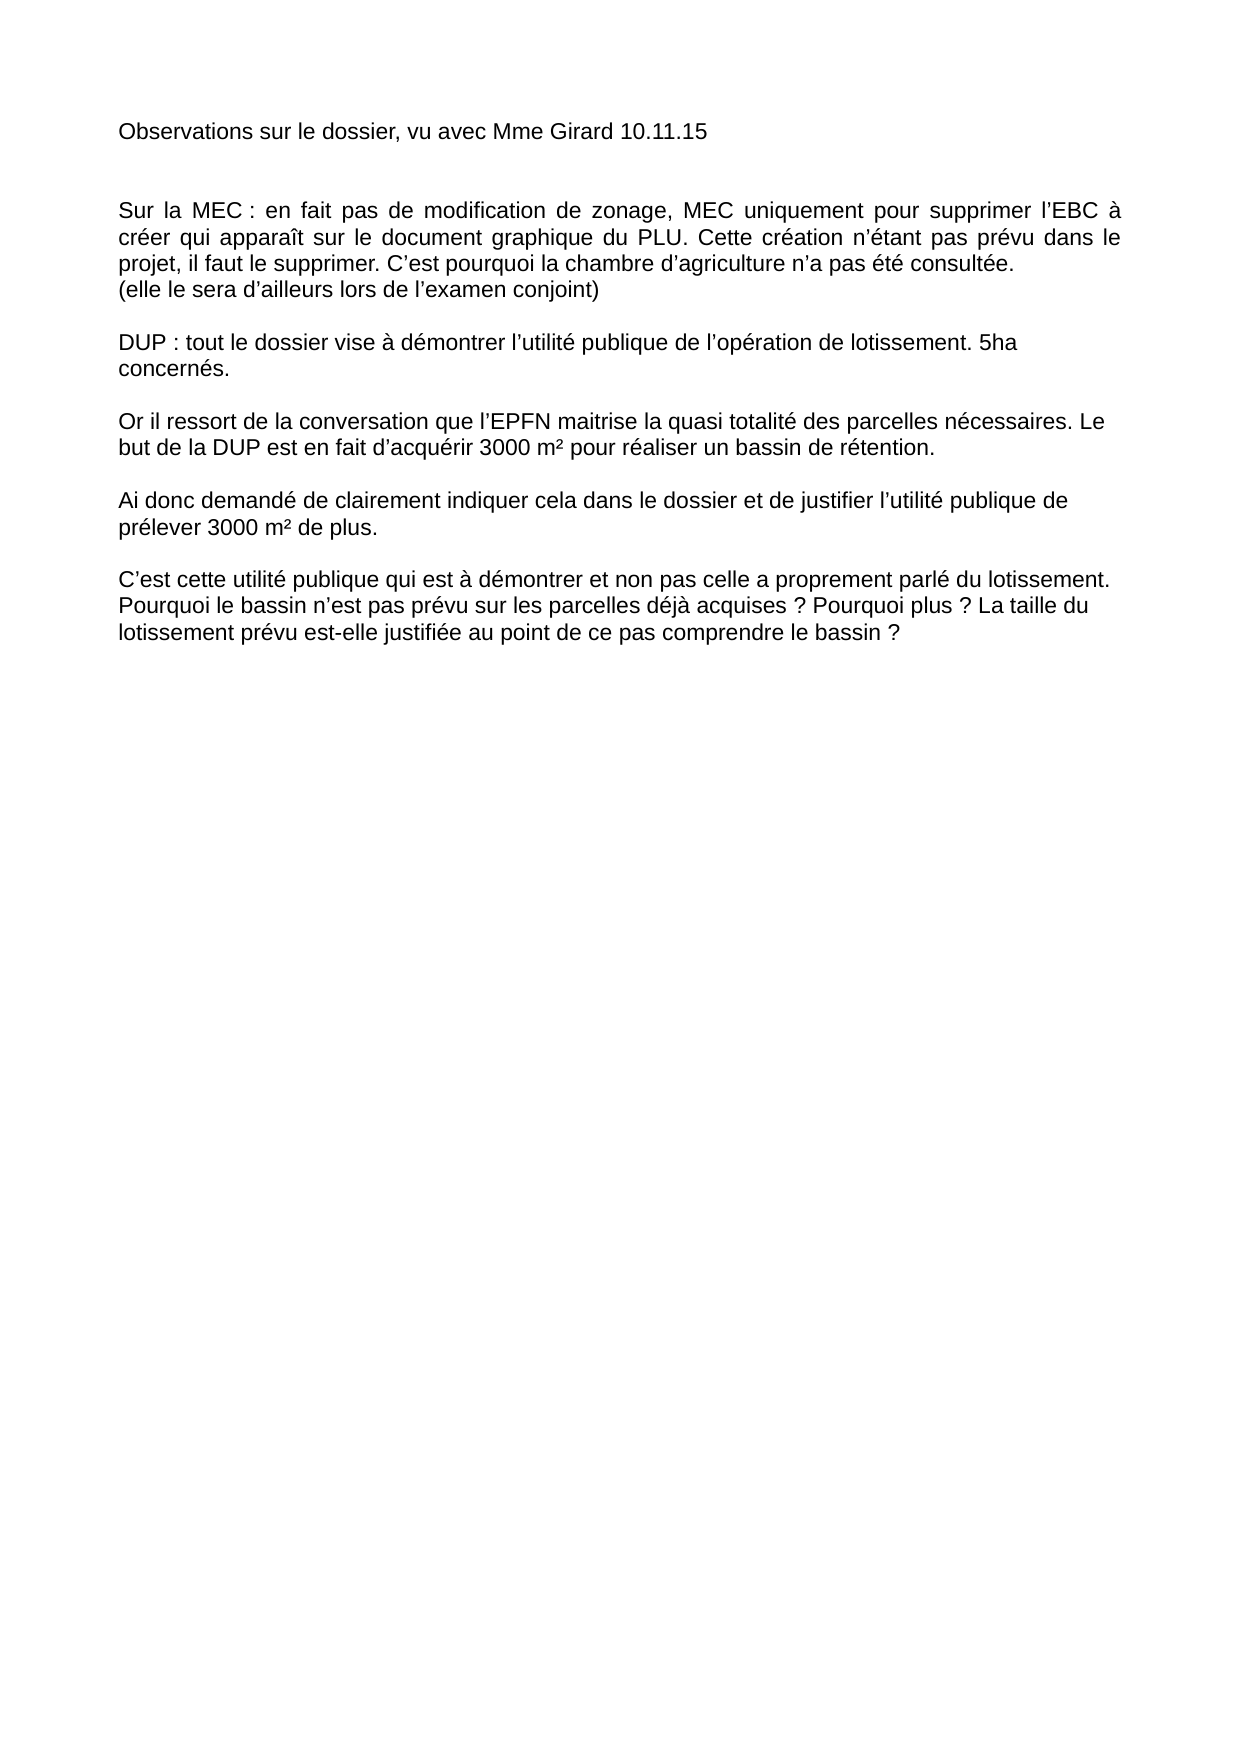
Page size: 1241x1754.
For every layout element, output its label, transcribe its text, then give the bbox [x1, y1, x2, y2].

text C’est cette utilité publique qui est à démontrer et non pas celle a proprement parlé du lotissement. Pourquoi le bassin n’est pas prévu sur les parcelles déjà acquises ? Pourquoi plus ? La taille du lotissement prévu est-elle justifiée au point de ce pas comprendre le bassin ? [118, 566, 1122, 645]
text Sur la MEC : en fait pas de modification de zonage, MEC uniquement pour supprimer l’EBC à créer qui apparaît sur le document graphique du PLU. Cette création n’étant pas prévu dans le projet, il faut le supprimer. C’est pourquoi la chambre d’agriculture n’a pas été consultée. [118, 197, 1122, 276]
text Or il ressort de la conversation que l’EPFN maitrise la quasi totalité des parcelles nécessaires. Le but de la DUP est en fait d’acquérir 3000 m² pour réaliser un bassin de rétention. [118, 408, 1122, 461]
text Observations sur le dossier, vu avec Mme Girard 10.11.15 [118, 118, 1122, 144]
text DUP : tout le dossier vise à démontrer l’utilité publique de l’opération de lotissement. 5ha concernés. [118, 329, 1122, 382]
text Ai donc demandé de clairement indiquer cela dans le dossier et de justifier l’utilité publique de prélever 3000 m² de plus. [118, 487, 1122, 540]
text (elle le sera d’ailleurs lors de l’examen conjoint) [118, 276, 1122, 303]
